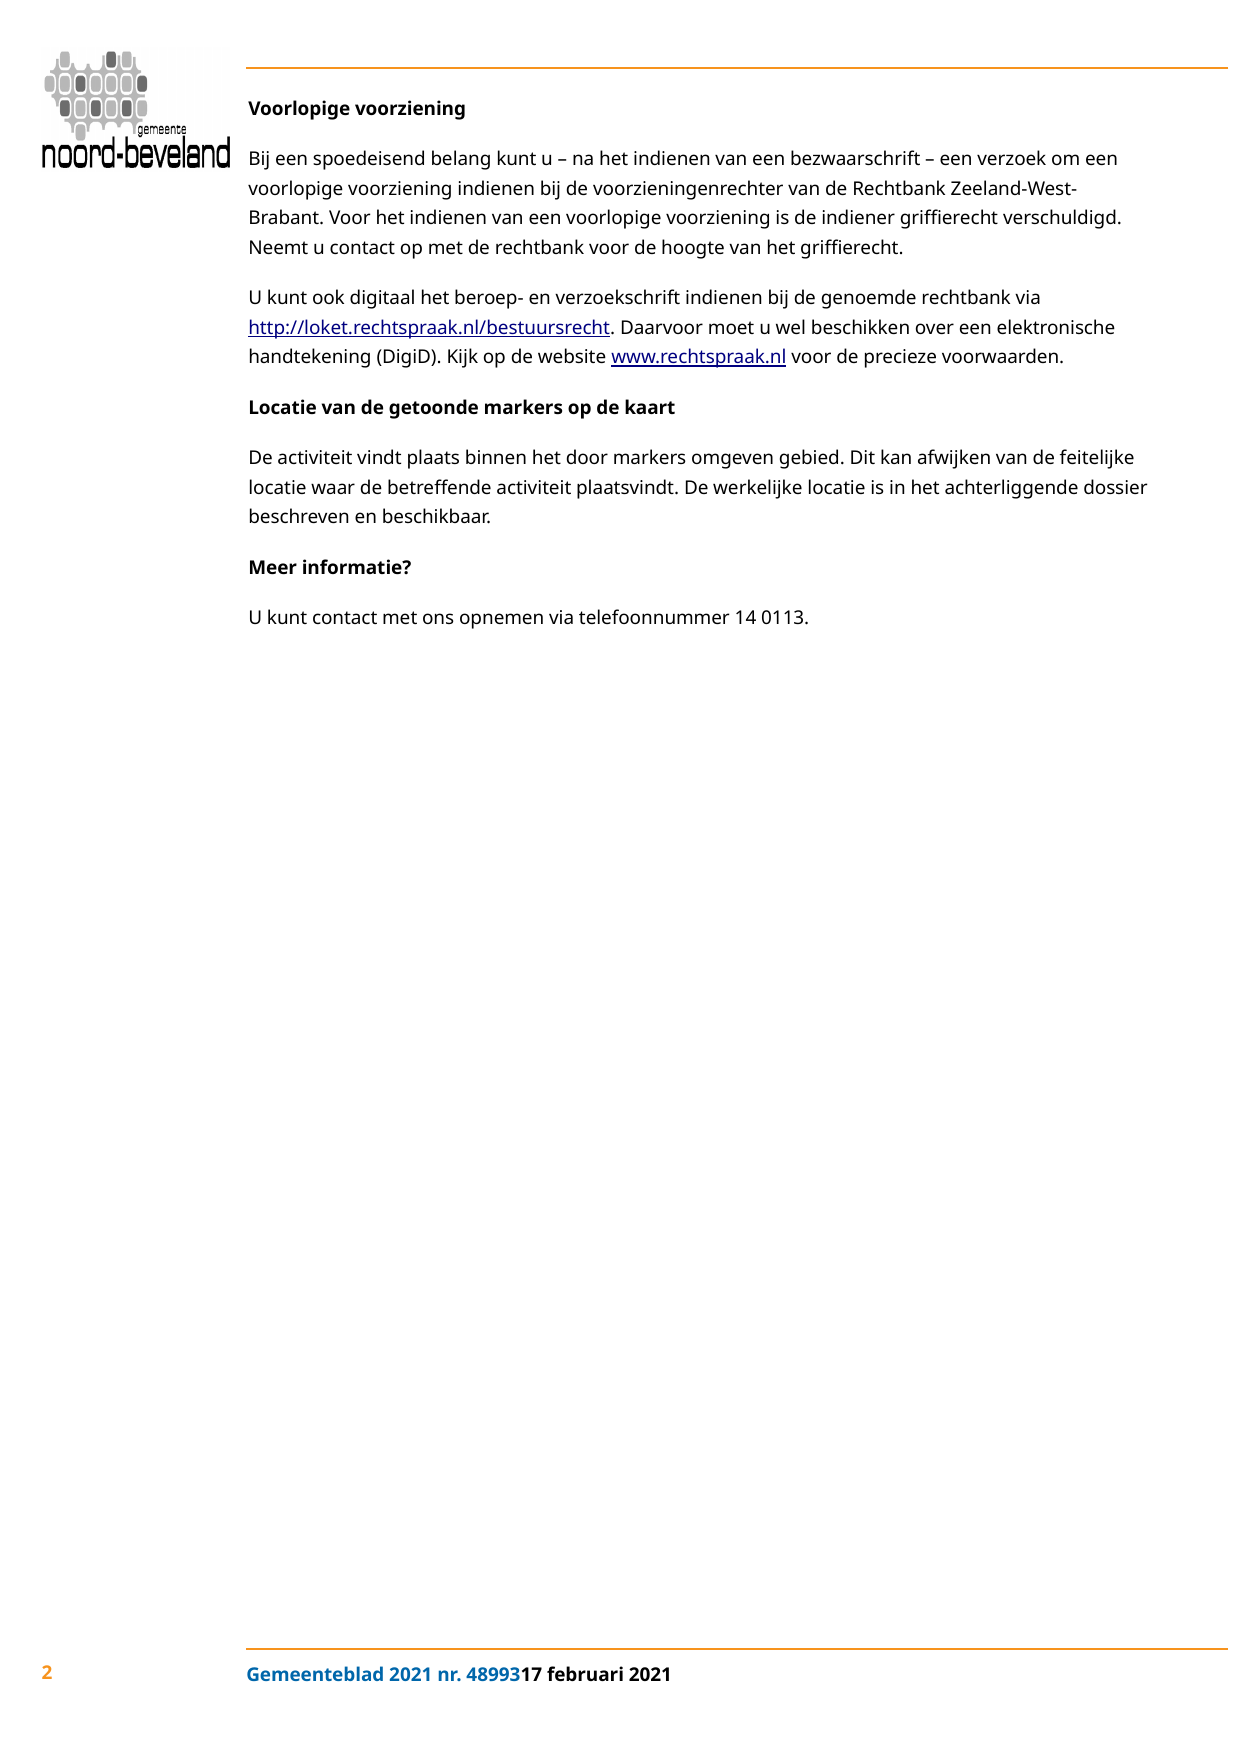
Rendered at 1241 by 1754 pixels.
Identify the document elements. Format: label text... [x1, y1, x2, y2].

text U kunt contact met ons opnemen via telefoonnummer 14 0113. [248, 604, 1152, 630]
text Meer informatie? [248, 554, 1152, 580]
text Voorlopige voorziening [248, 95, 1152, 121]
text De activiteit vindt plaats binnen het door markers omgeven gebied. Dit kan afwijken van de feitelijke locatie waar de betreffende activiteit plaatsvindt. De werkelijke locatie is in het achterliggende dossier beschreven en beschikbaar. [248, 444, 1152, 529]
text U kunt ook digitaal het beroep- en verzoekschrift indienen bij de genoemde rechtbank via http://loket.rechtspraak.nl/bestuursrecht. Daarvoor moet u wel beschikken over een elektronische handtekening (DigiD). Kijk op de website www.rechtspraak.nl voor de precieze voorwaarden. [248, 284, 1152, 369]
text Bij een spoedeisend belang kunt u – na het indienen van een bezwaarschrift – een verzoek om een voorlopige voorziening indienen bij de voorzieningenrechter van de Rechtbank Zeeland-West-Brabant. Voor het indienen van een voorlopige voorziening is de indiener griffierecht verschuldigd. Neemt u contact op met de rechtbank voor de hoogte van het griffierecht. [248, 145, 1152, 260]
text Locatie van de getoonde markers op de kaart [248, 394, 1152, 420]
picture [41, 47, 231, 172]
